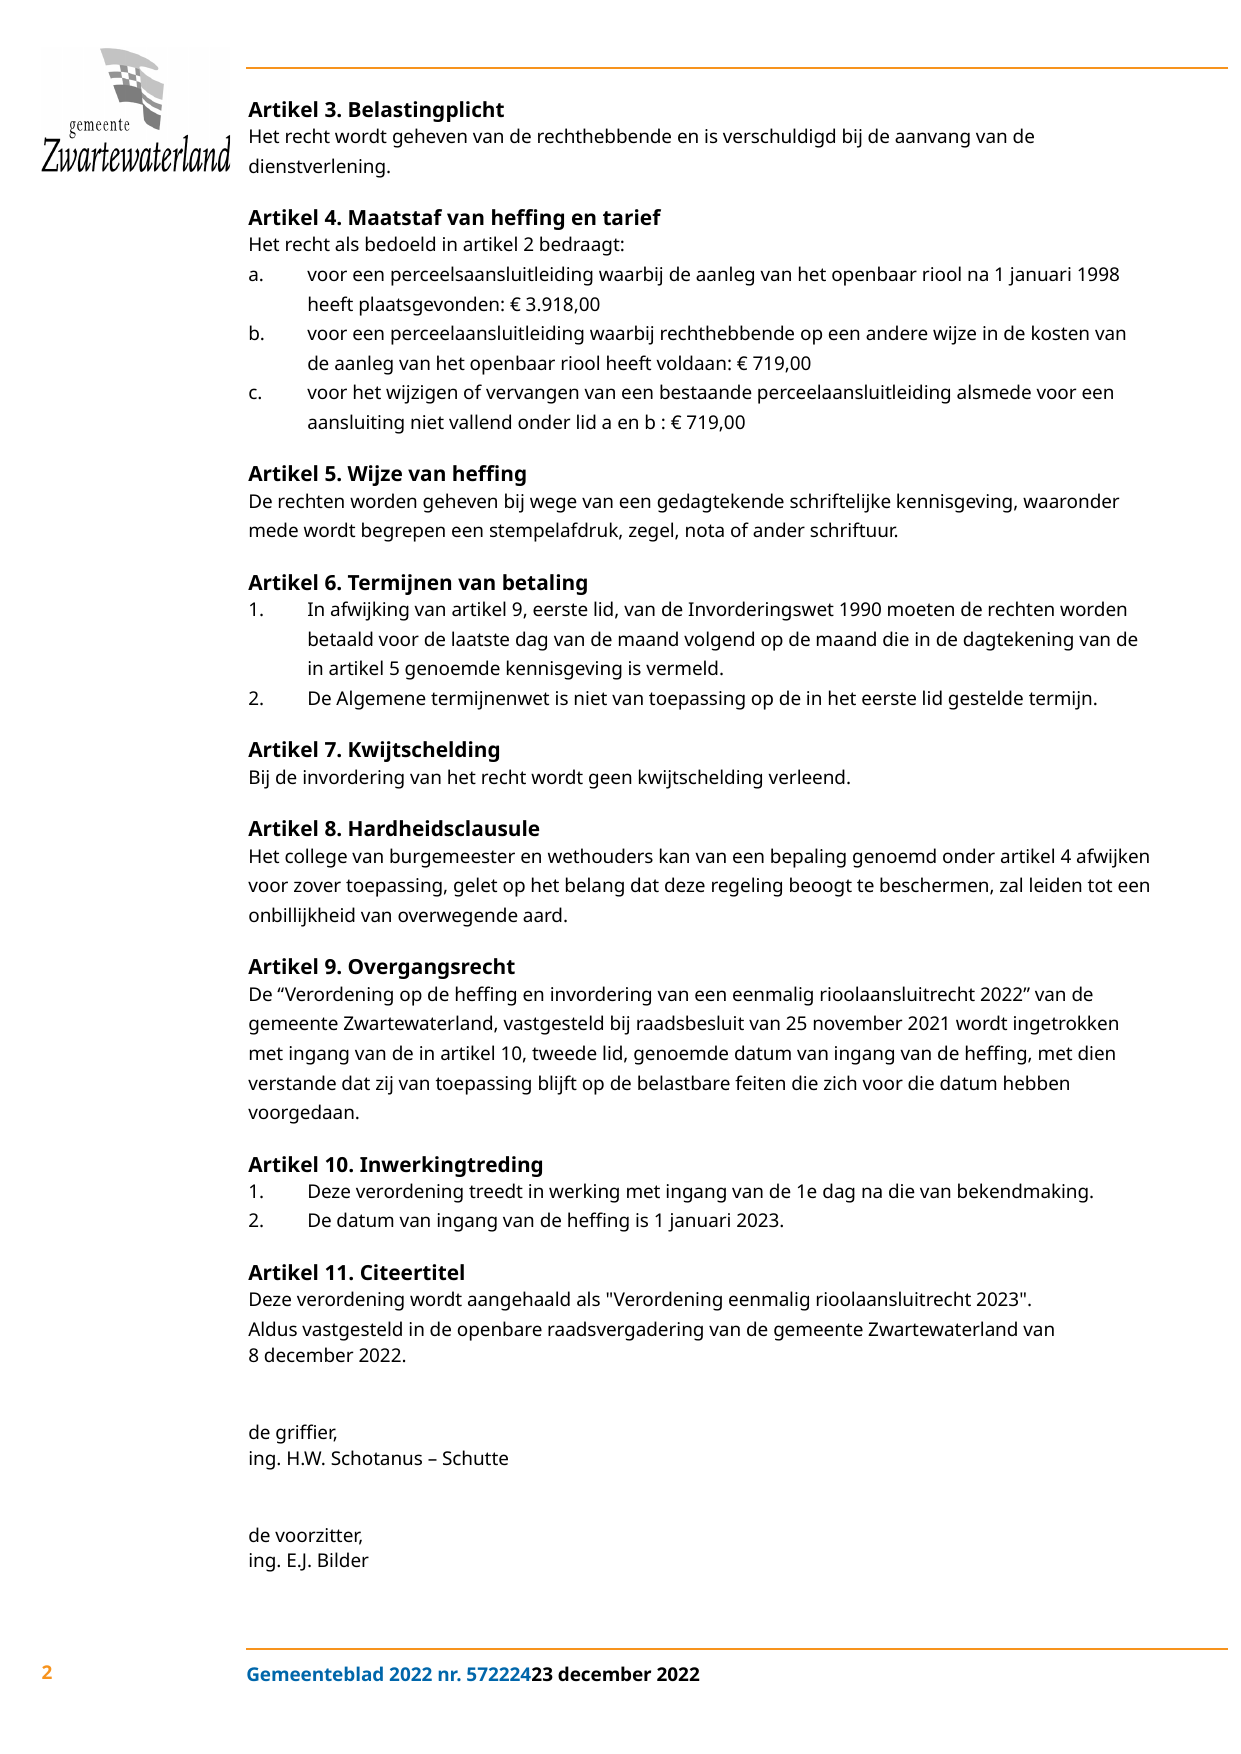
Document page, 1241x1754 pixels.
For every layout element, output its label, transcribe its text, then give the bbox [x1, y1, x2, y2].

text de griffier, [248, 1419, 1152, 1445]
text De “Verordening op de heffing en invordering van een eenmalig rioolaansluitrecht 2022” van de gemeente Zwartewaterland, vastgesteld bij raadsbesluit van 25 november 2021 wordt ingetrokken met ingang van de in artikel 10, tweede lid, genoemde datum van ingang van de heffing, met dien verstande dat zij van toepassing blijft op de belastbare feiten die zich voor die datum hebben voorgedaan. [248, 981, 1152, 1125]
text Het recht als bedoeld in artikel 2 bedraagt: [248, 232, 1152, 257]
text Artikel 11. Citeertitel [248, 1258, 1152, 1287]
text Artikel 4. Maatstaf van heffing en tarief [248, 203, 1152, 232]
text Artikel 10. Inwerkingtreding [248, 1150, 1152, 1178]
list De Algemene termijnenwet is niet van toepassing op de in het eerste lid gestelde termijn. [248, 685, 1152, 711]
text de voorzitter, [248, 1522, 1152, 1548]
text Bij de invordering van het recht wordt geen kwijtschelding verleend. [248, 764, 1152, 790]
picture [41, 47, 231, 172]
text 8 december 2022. [248, 1342, 1152, 1368]
list voor een perceelsaansluitleiding waarbij de aanleg van het openbaar riool na 1 januari 1998 heeft plaatsgevonden: € 3.918,00 [248, 261, 1152, 317]
text ing. H.W. Schotanus – Schutte [248, 1445, 1152, 1471]
text Artikel 9. Overgangsrecht [248, 952, 1152, 981]
text ing. E.J. Bilder [248, 1548, 1152, 1573]
list De datum van ingang van de heffing is 1 januari 2023. [248, 1208, 1152, 1233]
list voor het wijzigen of vervangen van een bestaande perceelaansluitleiding alsmede voor een aansluiting niet vallend onder lid a en b : € 719,00 [248, 379, 1152, 435]
text Aldus vastgesteld in de openbare raadsvergadering van de gemeente Zwartewaterland van [248, 1316, 1152, 1342]
text Het recht wordt geheven van de rechthebbende en is verschuldigd bij de aanvang van de dienstverlening. [248, 123, 1152, 178]
text Artikel 3. Belastingplicht [248, 95, 1152, 123]
text Het college van burgemeester en wethouders kan van een bepaling genoemd onder artikel 4 afwijken voor zover toepassing, gelet op het belang dat deze regeling beoogt te beschermen, zal leiden tot een onbillijkheid van overwegende aard. [248, 843, 1152, 928]
list voor een perceelaansluitleiding waarbij rechthebbende op een andere wijze in de kosten van de aanleg van het openbaar riool heeft voldaan: € 719,00 [248, 320, 1152, 376]
text Artikel 6. Termijnen van betaling [248, 568, 1152, 596]
text Artikel 5. Wijze van heffing [248, 459, 1152, 488]
list Deze verordening treedt in werking met ingang van de 1e dag na die van bekendmaking. [248, 1178, 1152, 1204]
list In afwijking van artikel 9, eerste lid, van de Invorderingswet 1990 moeten de rechten worden betaald voor de laatste dag van de maand volgend op de maand die in de dagtekening van de in artikel 5 genoemde kennisgeving is vermeld. [248, 596, 1152, 681]
text Artikel 8. Hardheidsclausule [248, 814, 1152, 843]
text De rechten worden geheven bij wege van een gedagtekende schriftelijke kennisgeving, waaronder mede wordt begrepen een stempelafdruk, zegel, nota of ander schriftuur. [248, 488, 1152, 543]
text Deze verordening wordt aangehaald als "Verordening eenmalig rioolaansluitrecht 2023". [248, 1287, 1152, 1312]
text Artikel 7. Kwijtschelding [248, 736, 1152, 764]
